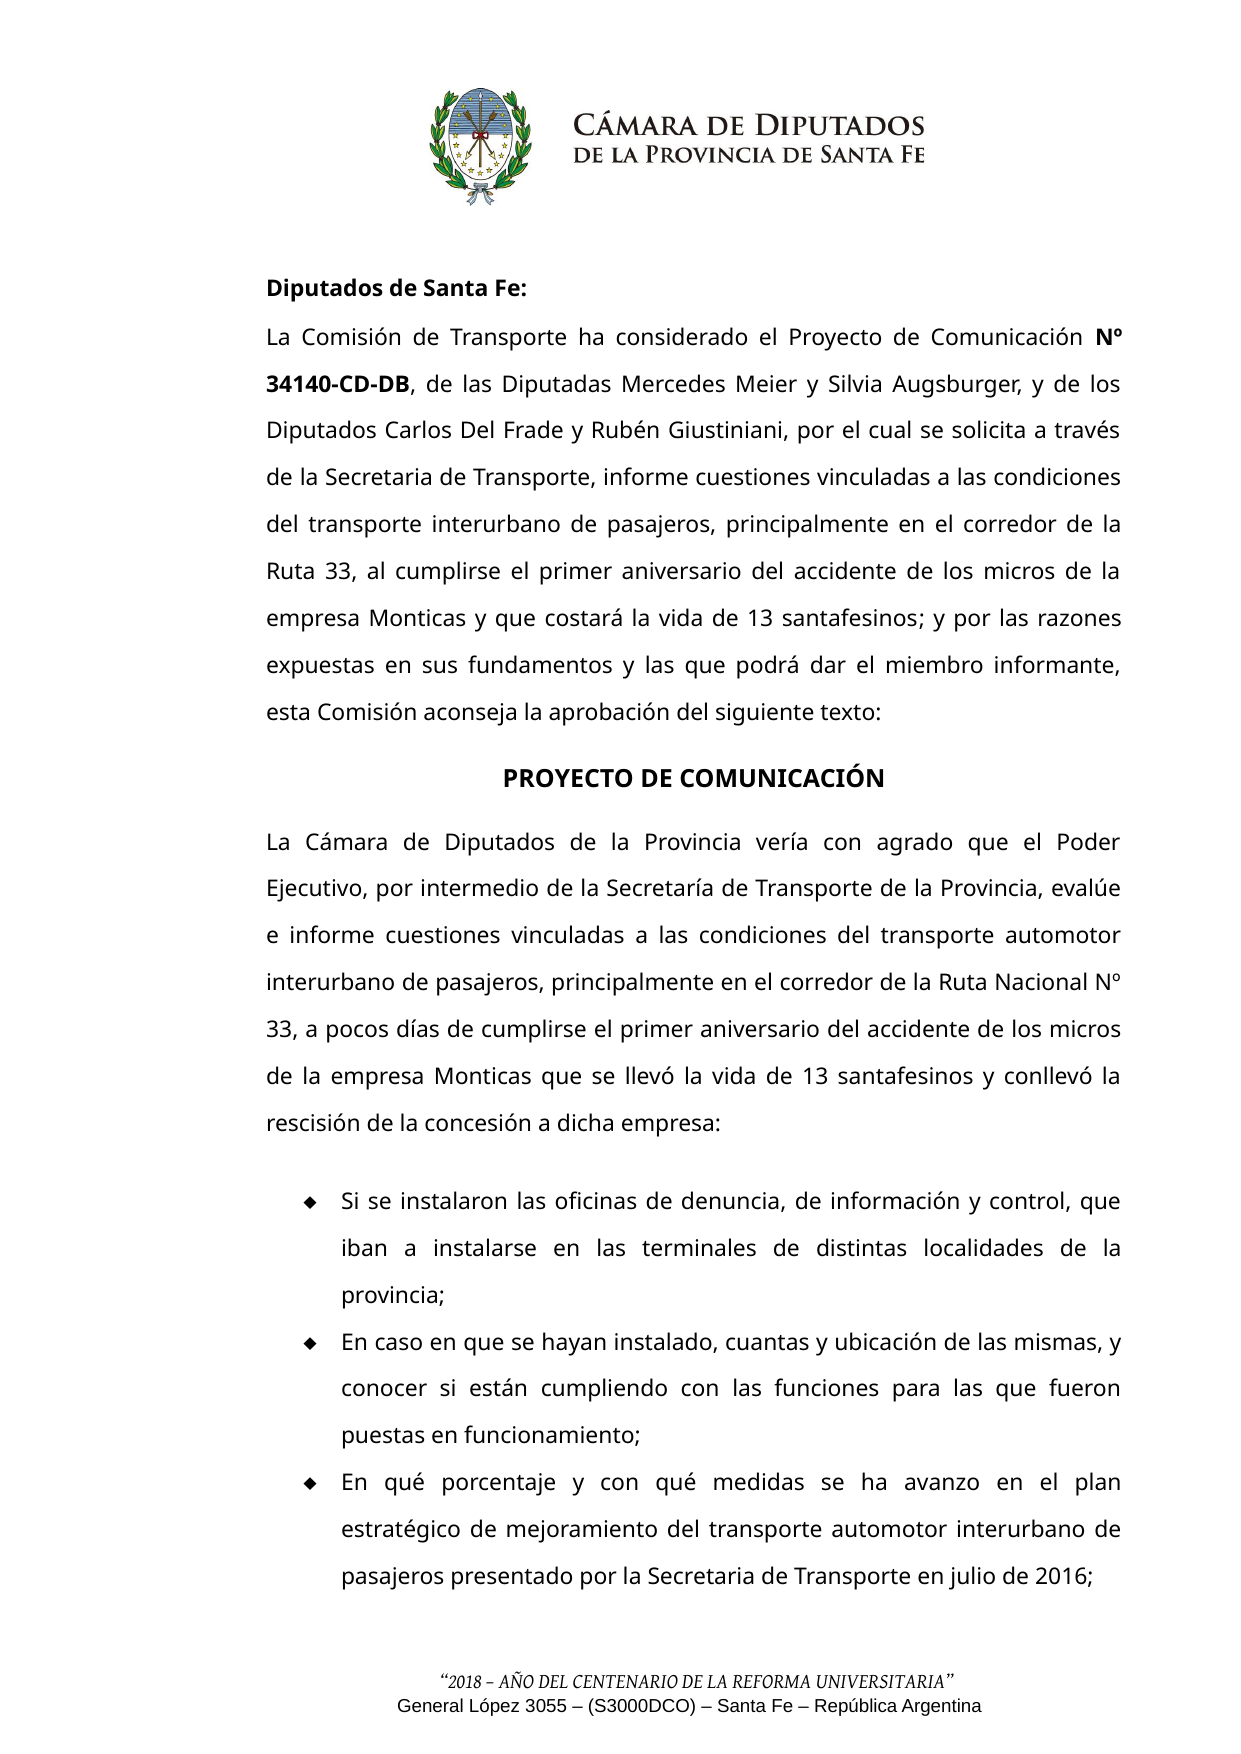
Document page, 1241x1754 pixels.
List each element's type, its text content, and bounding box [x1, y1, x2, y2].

text La Comisión de Transporte ha considerado el Proyecto de Comunicación Nº 34140-CD-DB, de las Diputadas Mercedes Meier y Silvia Augsburger, y de los Diputados Carlos Del Frade y Rubén Giustiniani, por el cual se solicita a través de la Secretaria de Transporte, informe cuestiones vinculadas a las condiciones del transporte interurbano de pasajeros, principalmente en el corredor de la Ruta 33, al cumplirse el primer aniversario del accidente de los micros de la empresa Monticas y que costará la vida de 13 santafesinos; y por las razones expuestas en sus fundamentos y las que podrá dar el miembro informante, esta Comisión aconseja la aprobación del siguiente texto: [266, 321, 1122, 727]
list En qué porcentaje y con qué medidas se ha avanzo en el plan estratégico de mejoramiento del transporte automotor interurbano de pasajeros presentado por la Secretaria de Transporte en julio de 2016; [303, 1466, 1122, 1591]
text Diputados de Santa Fe: [266, 272, 1122, 303]
text PROYECTO DE COMUNICACIÓN [266, 760, 1122, 794]
list En caso en que se hayan instalado, cuantas y ubicación de las mismas, y conocer si están cumpliendo con las funciones para las que fueron puestas en funcionamiento; [303, 1326, 1122, 1451]
list Si se instalaron las oficinas de denuncia, de información y control, que iban a instalarse en las terminales de distintas localidades de la provincia; [303, 1185, 1122, 1310]
text La Cámara de Diputados de la Provincia vería con agrado que el Poder Ejecutivo, por intermedio de la Secretaría de Transporte de la Provincia, evalúe e informe cuestiones vinculadas a las condiciones del transporte automotor interurbano de pasajeros, principalmente en el corredor de la Ruta Nacional Nº 33, a pocos días de cumplirse el primer aniversario del accidente de los micros de la empresa Monticas que se llevó la vida de 13 santafesinos y conllevó la rescisión de la concesión a dicha empresa: [266, 826, 1122, 1138]
picture [429, 88, 925, 210]
